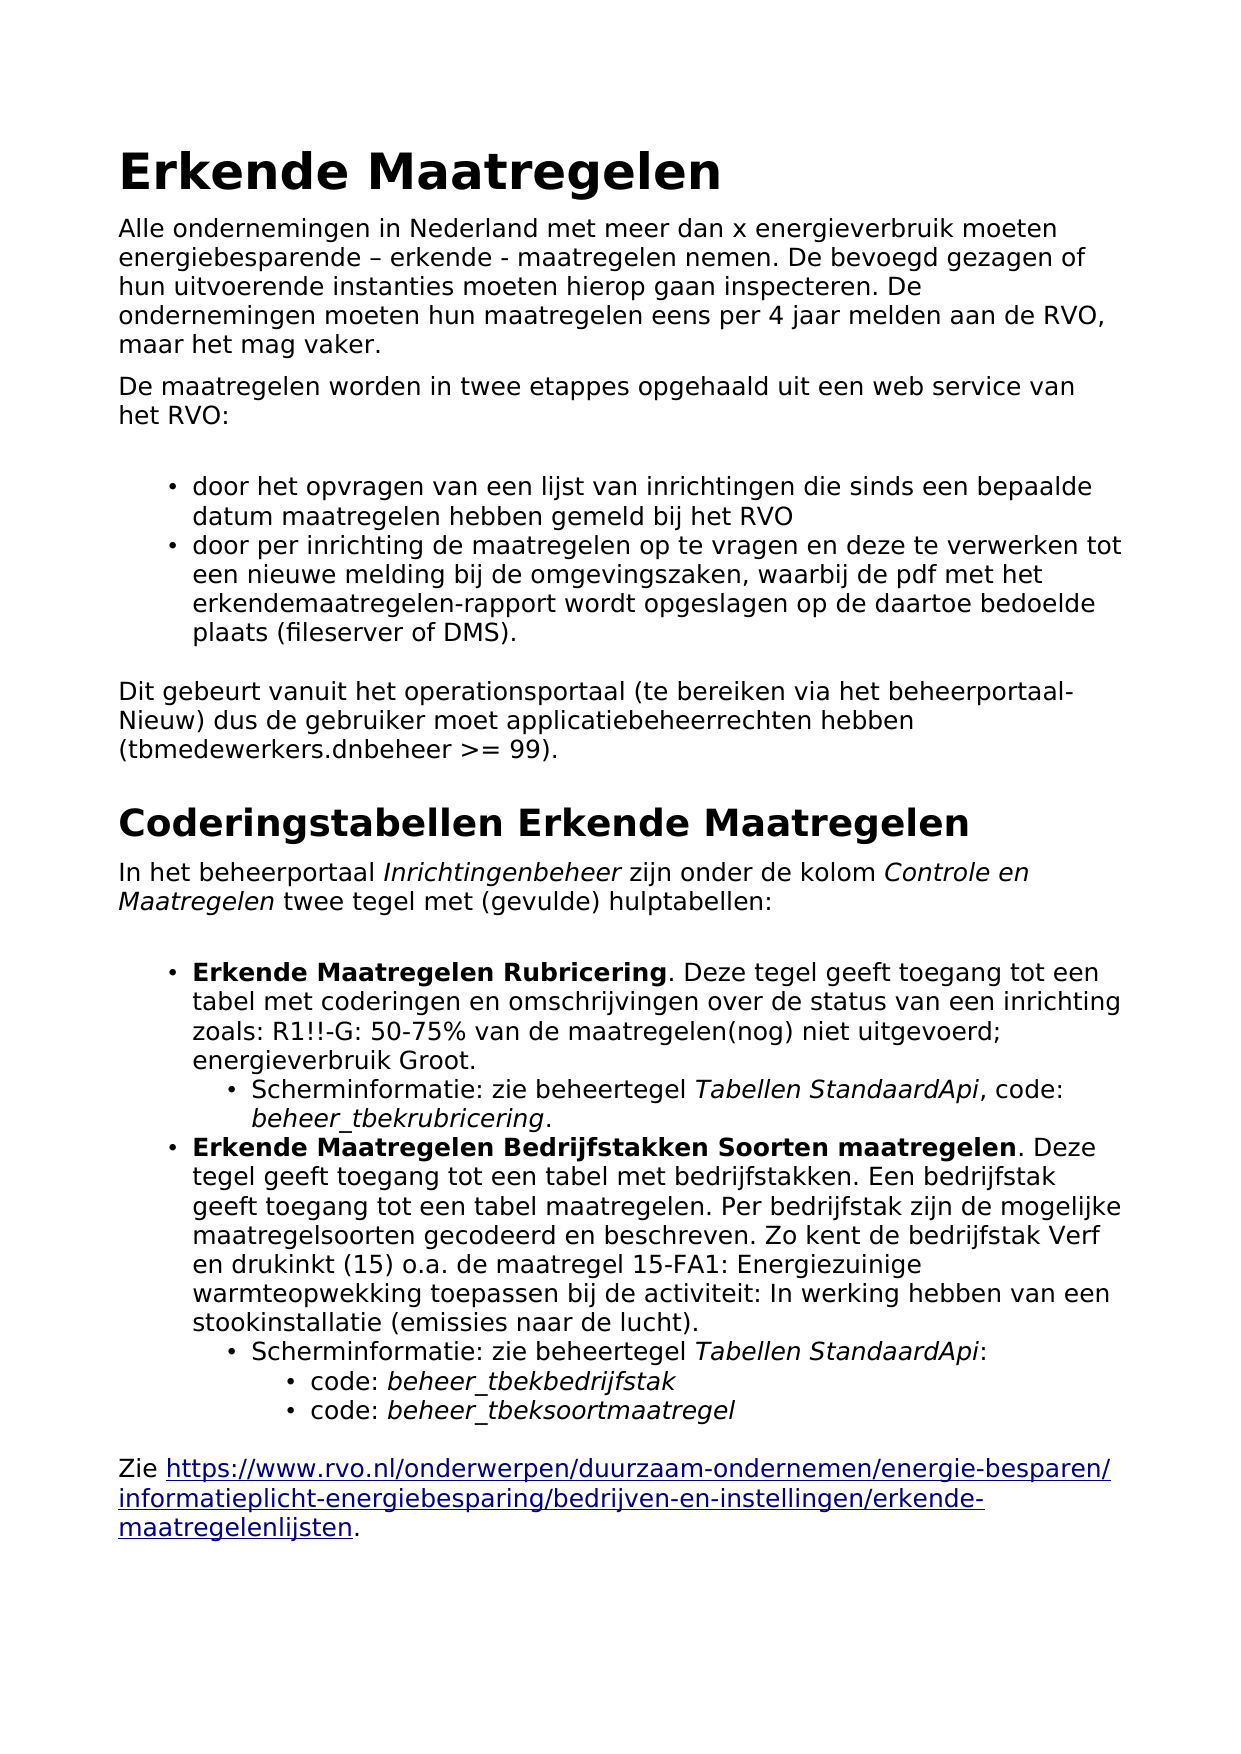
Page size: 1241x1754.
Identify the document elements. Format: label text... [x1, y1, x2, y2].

text Zie https://www.rvo.nl/onderwerpen/duurzaam-ondernemen/energie-besparen/informatieplicht-energiebesparing/bedrijven-en-instellingen/erkende-maatregelenlijsten. [118, 1454, 1122, 1542]
list door het opvragen van een lijst van inrichtingen die sinds een bepaalde datum maatregelen hebben gemeld bij het RVO [177, 472, 1122, 531]
list door per inrichting de maatregelen op te vragen en deze te verwerken tot een nieuwe melding bij de omgevingszaken, waarbij de pdf met het erkendemaatregelen-rapport wordt opgeslagen op de daartoe bedoelde plaats (fileserver of DMS). [177, 531, 1122, 647]
list Scherminformatie: zie beheertegel Tabellen StandaardApi: [236, 1338, 1122, 1367]
text In het beheerportaal Inrichtingenbeheer zijn onder de kolom Controle en Maatregelen twee tegel met (gevulde) hulptabellen: [118, 858, 1122, 916]
subtitle Coderingstabellen Erkende Maatregelen [118, 802, 1122, 846]
list code: beheer_tbeksoortmaatregel [295, 1396, 1122, 1425]
subtitle Erkende Maatregelen [118, 143, 1122, 201]
list Erkende Maatregelen Rubricering. Deze tegel geeft toegang tot een tabel met coderingen en omschrijvingen over de status van een inrichting zoals: R1!!-G: 50-75% van de maatregelen(nog) niet uitgevoerd; energieverbruik Groot. [177, 958, 1122, 1075]
text Alle ondernemingen in Nederland met meer dan x energieverbruik moeten energiebesparende – erkende - maatregelen nemen. De bevoegd gezagen of hun uitvoerende instanties moeten hierop gaan inspecteren. De ondernemingen moeten hun maatregelen eens per 4 jaar melden aan de RVO, maar het mag vaker. [118, 214, 1122, 360]
list code: beheer_tbekbedrijfstak [295, 1367, 1122, 1396]
list Erkende Maatregelen Bedrijfstakken Soorten maatregelen. Deze tegel geeft toegang tot een tabel met bedrijfstakken. Een bedrijfstak geeft toegang tot een tabel maatregelen. Per bedrijfstak zijn de mogelijke maatregelsoorten gecodeerd en beschreven. Zo kent de bedrijfstak Verf en drukinkt (15) o.a. de maatregel 15-FA1: Energiezuinige warmteopwekking toepassen bij de activiteit: In werking hebben van een stookinstallatie (emissies naar de lucht). [177, 1133, 1122, 1338]
text Dit gebeurt vanuit het operationsportaal (te bereiken via het beheerportaal-Nieuw) dus de gebruiker moet applicatiebeheerrechten hebben (tbmedewerkers.dnbeheer >= 99). [118, 677, 1122, 764]
text De maatregelen worden in twee etappes opgehaald uit een web service van het RVO: [118, 372, 1122, 431]
list Scherminformatie: zie beheertegel Tabellen StandaardApi, code: beheer_tbekrubricering. [236, 1075, 1122, 1133]
